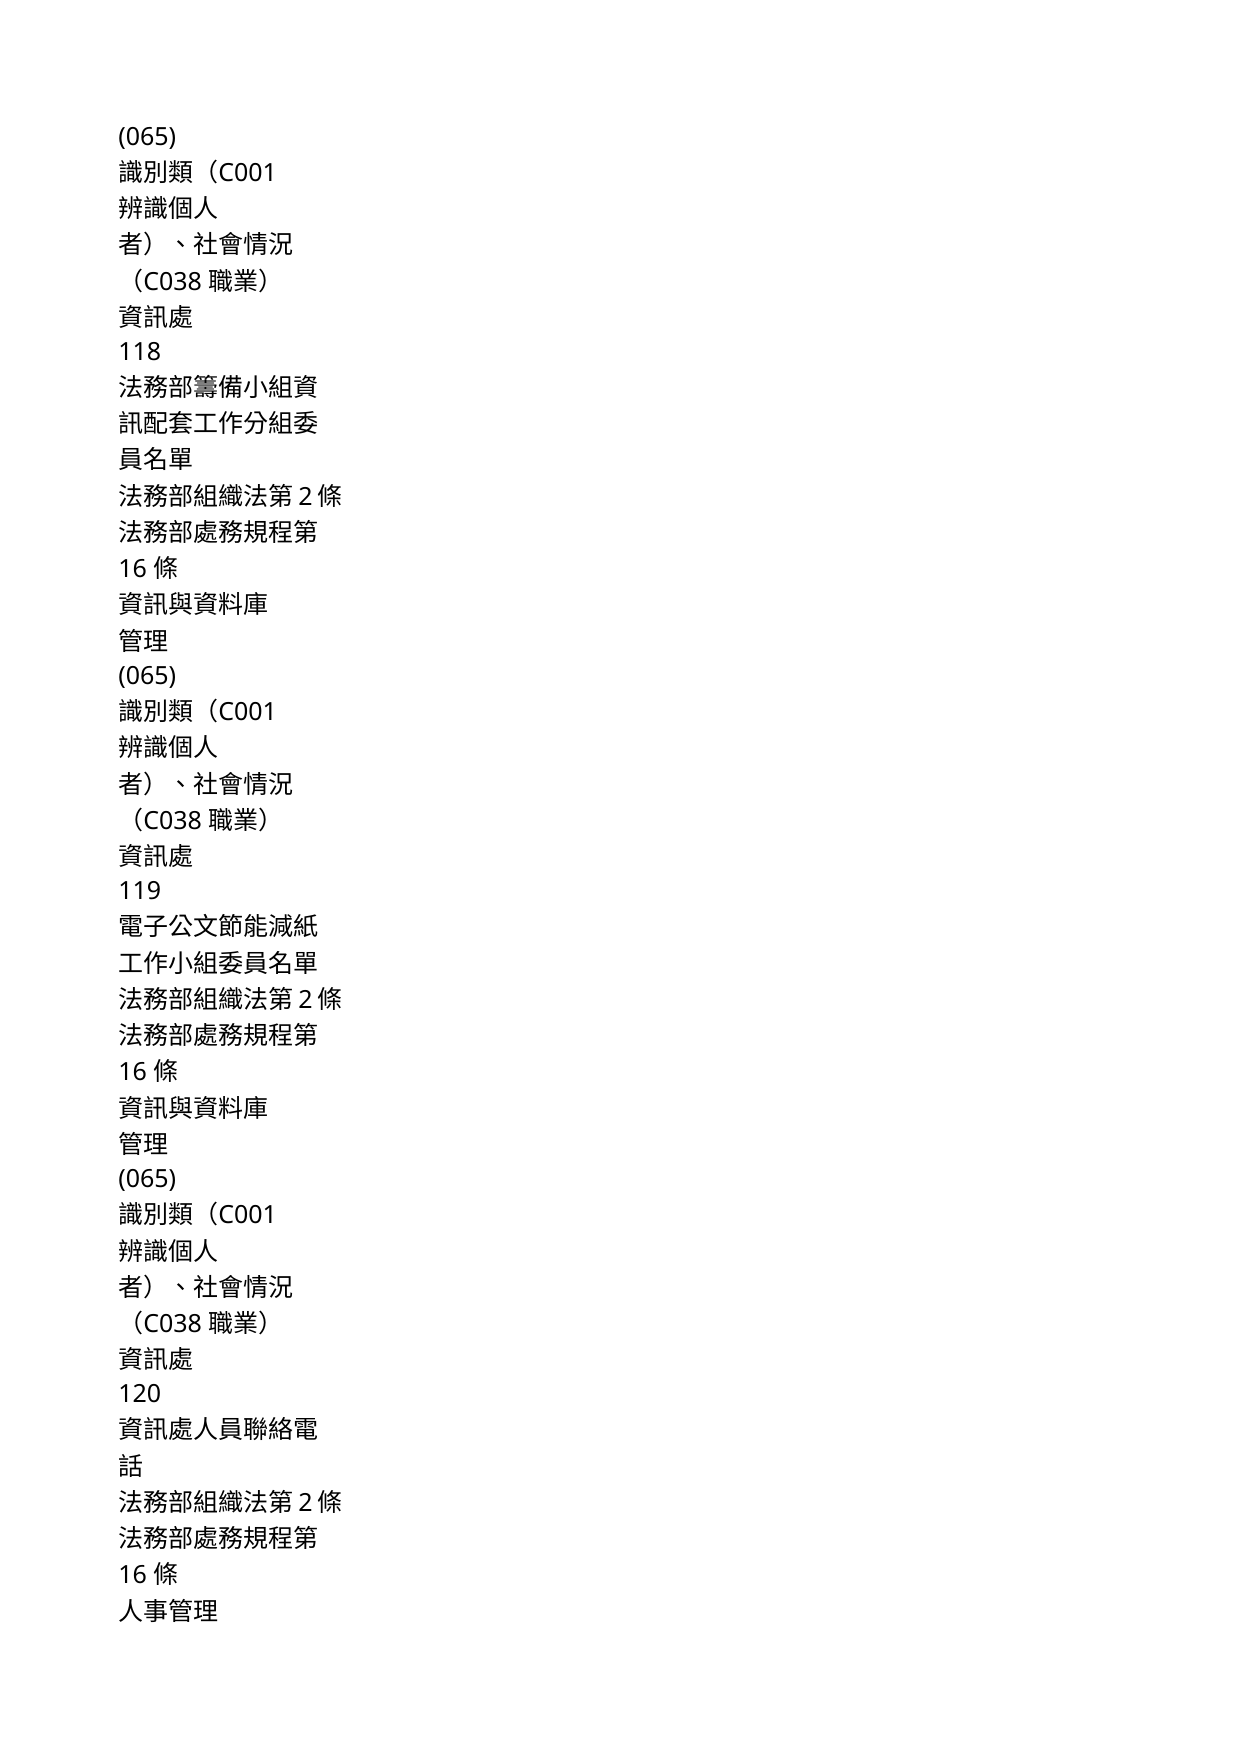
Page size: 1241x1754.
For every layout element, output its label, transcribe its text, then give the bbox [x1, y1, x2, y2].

text 法務部處務規程第 [118, 1016, 1122, 1052]
text 管理 [118, 621, 1122, 657]
text (065) [118, 657, 1122, 692]
text 資訊處人員聯絡電 [118, 1410, 1122, 1446]
text 話 [118, 1446, 1122, 1482]
text 人事管理 [118, 1591, 1122, 1627]
text 資訊處 [118, 837, 1122, 873]
text 資訊與資料庫 [118, 1088, 1122, 1124]
text 辨識個人 [118, 728, 1122, 764]
text 者）、社會情況 [118, 225, 1122, 261]
text (065) [118, 118, 1122, 152]
text 識別類（C001 [118, 692, 1122, 728]
text 辨識個人 [118, 1231, 1122, 1267]
text 識別類（C001 [118, 152, 1122, 188]
text (065) [118, 1161, 1122, 1195]
text 119 [118, 873, 1122, 907]
text 員名單 [118, 440, 1122, 476]
text 管理 [118, 1124, 1122, 1161]
text 法務部組織法第2條 [118, 476, 1122, 512]
text 資訊與資料庫 [118, 585, 1122, 621]
text （C038 職業） [118, 1303, 1122, 1340]
text 電子公文節能減紙 [118, 907, 1122, 943]
text 識別類（C001 [118, 1195, 1122, 1231]
text 訊配套工作分組委 [118, 404, 1122, 440]
text 工作小組委員名單 [118, 943, 1122, 979]
text 者）、社會情況 [118, 1267, 1122, 1303]
text （C038 職業） [118, 800, 1122, 837]
text 資訊處 [118, 297, 1122, 333]
text 者）、社會情況 [118, 764, 1122, 800]
text 16 條 [118, 1052, 1122, 1088]
text 118 [118, 333, 1122, 367]
text 法務部處務規程第 [118, 1519, 1122, 1555]
text 辨識個人 [118, 188, 1122, 225]
text （C038 職業） [118, 261, 1122, 297]
text 資訊處 [118, 1340, 1122, 1376]
text 120 [118, 1376, 1122, 1410]
text 法務部處務規程第 [118, 512, 1122, 549]
text 法務部籌備小組資 [118, 367, 1122, 404]
text 法務部組織法第2條 [118, 1482, 1122, 1519]
text 16 條 [118, 549, 1122, 585]
text 16 條 [118, 1555, 1122, 1591]
text 法務部組織法第2條 [118, 979, 1122, 1016]
